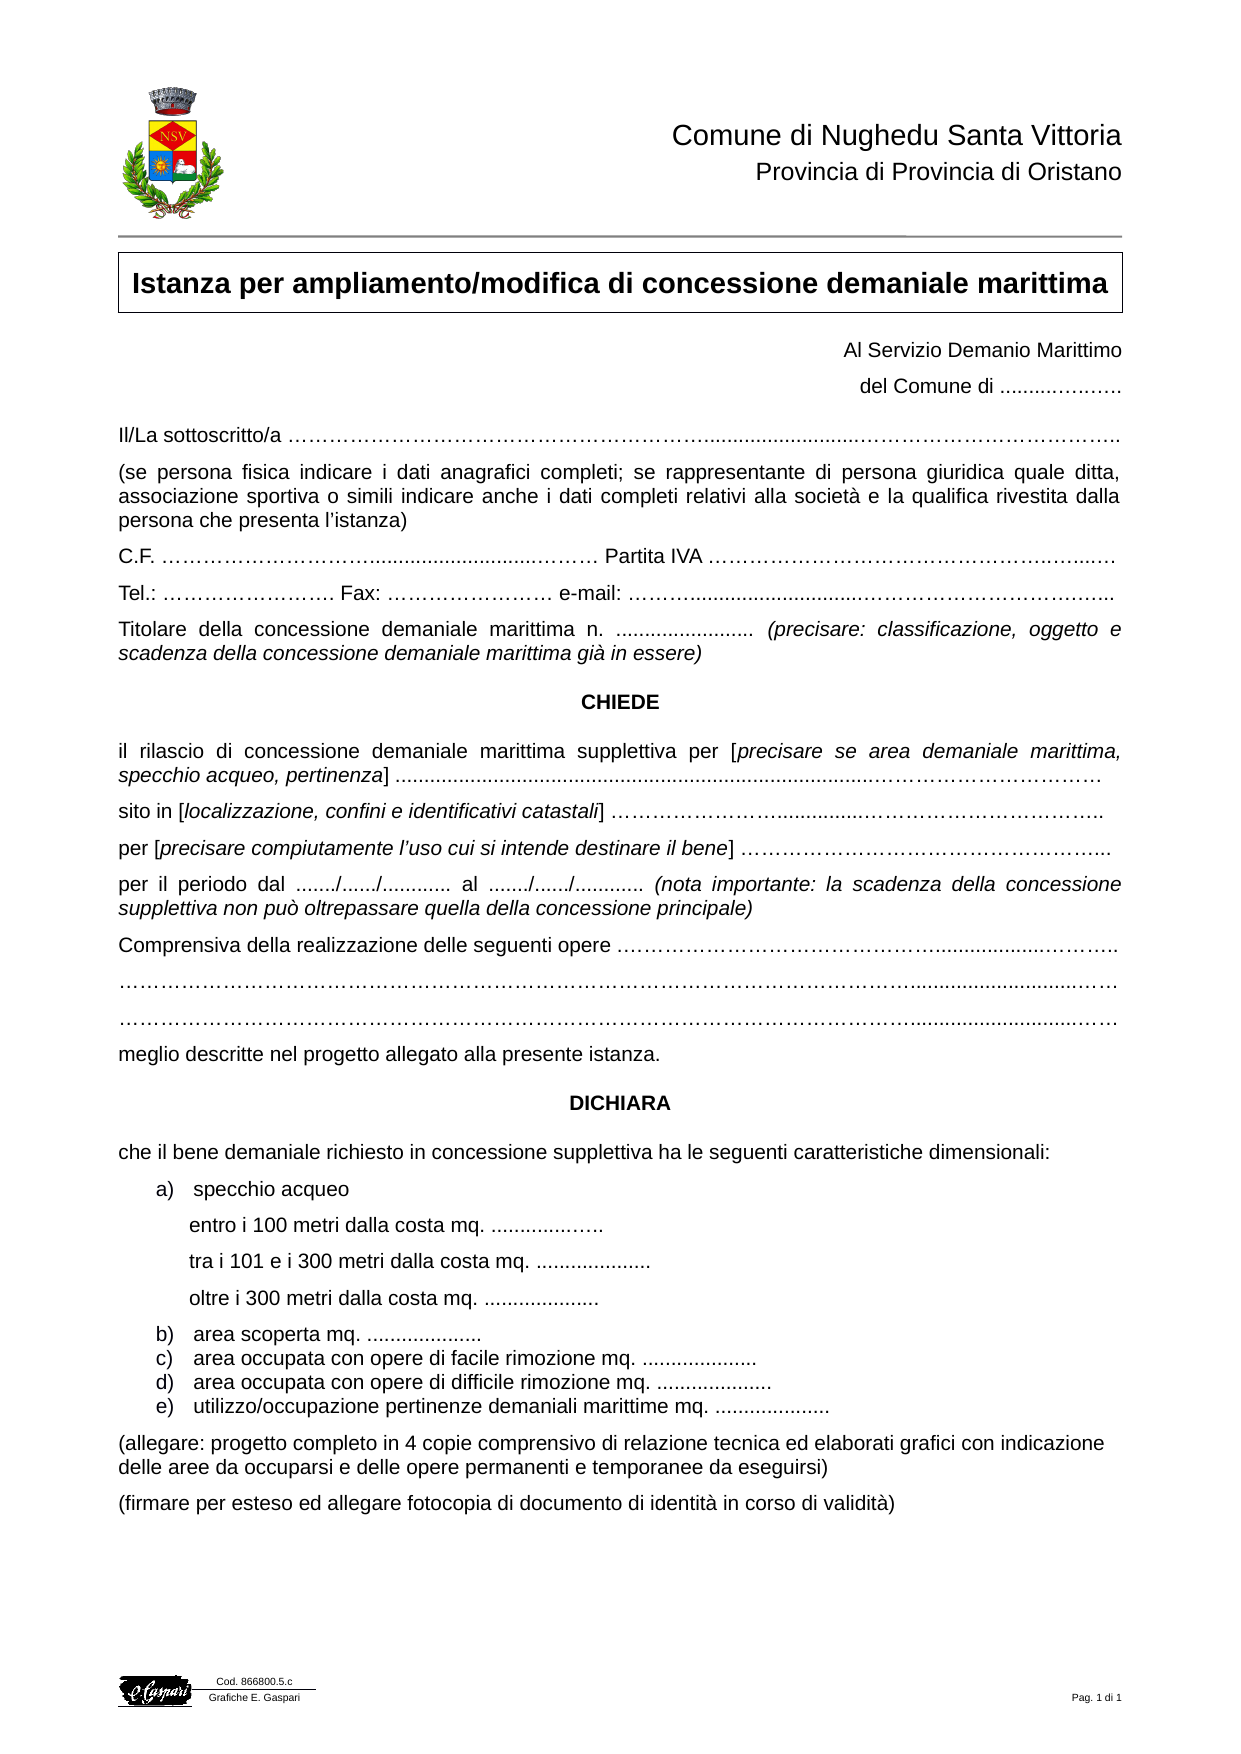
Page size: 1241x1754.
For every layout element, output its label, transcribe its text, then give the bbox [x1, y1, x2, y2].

text Comune di Nughedu Santa Vittoria [224, 118, 1122, 152]
text che il bene demaniale richiesto in concessione supplettiva ha le seguenti caratteristiche dimensionali: [118, 1140, 1122, 1164]
text Tel.: ……………………. Fax: …………………… e-mail: ………..............................………………………….…... [118, 581, 1122, 604]
table_header Istanza per ampliamento/modifica di concessione demaniale marittima [119, 253, 1122, 312]
text (allegare: progetto completo in 4 copie comprensivo di relazione tecnica ed elaborati grafici con indicazione delle aree da occuparsi e delle opere permanenti e temporanee da eseguirsi) [118, 1431, 1122, 1478]
text DICHIARA [118, 1091, 1122, 1115]
text per il periodo dal ......./....../............ al ......./....../............ (nota importante: la scadenza della concessione supplettiva non può oltrepassare quella della concessione principale) [118, 872, 1122, 920]
picture [118, 1674, 192, 1706]
text tra i 101 e i 300 metri dalla costa mq. .................... [189, 1249, 1122, 1273]
text Titolare della concessione demaniale marittima n. ........................ (precisare: classificazione, oggetto e scadenza della concessione demaniale marittima già in essere) [118, 617, 1122, 665]
text C.F. ………………………….............................……… Partita IVA …………………………………………..…....… [118, 544, 1122, 568]
text meglio descritte nel progetto allegato alla presente istanza. [118, 1042, 1122, 1066]
text (se persona fisica indicare i dati anagrafici completi; se rappresentante di persona giuridica quale ditta, associazione sportiva o simili indicare anche i dati completi relativi alla società e la qualifica rivestita dalla persona che presenta l’istanza) [118, 460, 1122, 532]
text per [precisare compiutamente l’uso cui si intende destinare il bene] ……………………………………………... [118, 836, 1122, 860]
text il rilascio di concessione demaniale marittima supplettiva per [precisare se area demaniale marittima, specchio acqueo, pertinenza] ...................................................................................…………………………… [118, 739, 1122, 787]
text …………………………………………………………………………………………………….............................…… [118, 969, 1122, 993]
text CHIEDE [118, 690, 1122, 714]
list utilizzo/occupazione pertinenze demaniali marittime mq. .................... [156, 1394, 1122, 1418]
text oltre i 300 metri dalla costa mq. .................... [189, 1286, 1122, 1310]
list area occupata con opere di difficile rimozione mq. .................... [156, 1370, 1122, 1394]
text Al Servizio Demanio Marittimo [118, 338, 1122, 362]
list specchio acqueo [156, 1176, 1122, 1200]
text Provincia di Provincia di Oristano [224, 157, 1122, 185]
text …………………………………………………………………………………………………….............................…… [118, 1006, 1122, 1029]
text Comprensiva della realizzazione delle seguenti opere .………………………………………...................……….. [118, 933, 1122, 957]
text (firmare per esteso ed allegare fotocopia di documento di identità in corso di validità) [118, 1491, 1122, 1515]
list area scoperta mq. .................... [156, 1322, 1122, 1346]
text entro i 100 metri dalla costa mq. ..............….. [189, 1213, 1122, 1237]
text Il/La sottoscritto/a ……………………………………………………...........................……………………………….. [118, 423, 1122, 447]
text del Comune di ..........…..….. [118, 374, 1122, 398]
text sito in [localizzazione, confini e identificativi catastali] ……………………...............…………………………….. [118, 799, 1122, 823]
picture [122, 87, 224, 219]
list area occupata con opere di facile rimozione mq. .................... [156, 1346, 1122, 1370]
